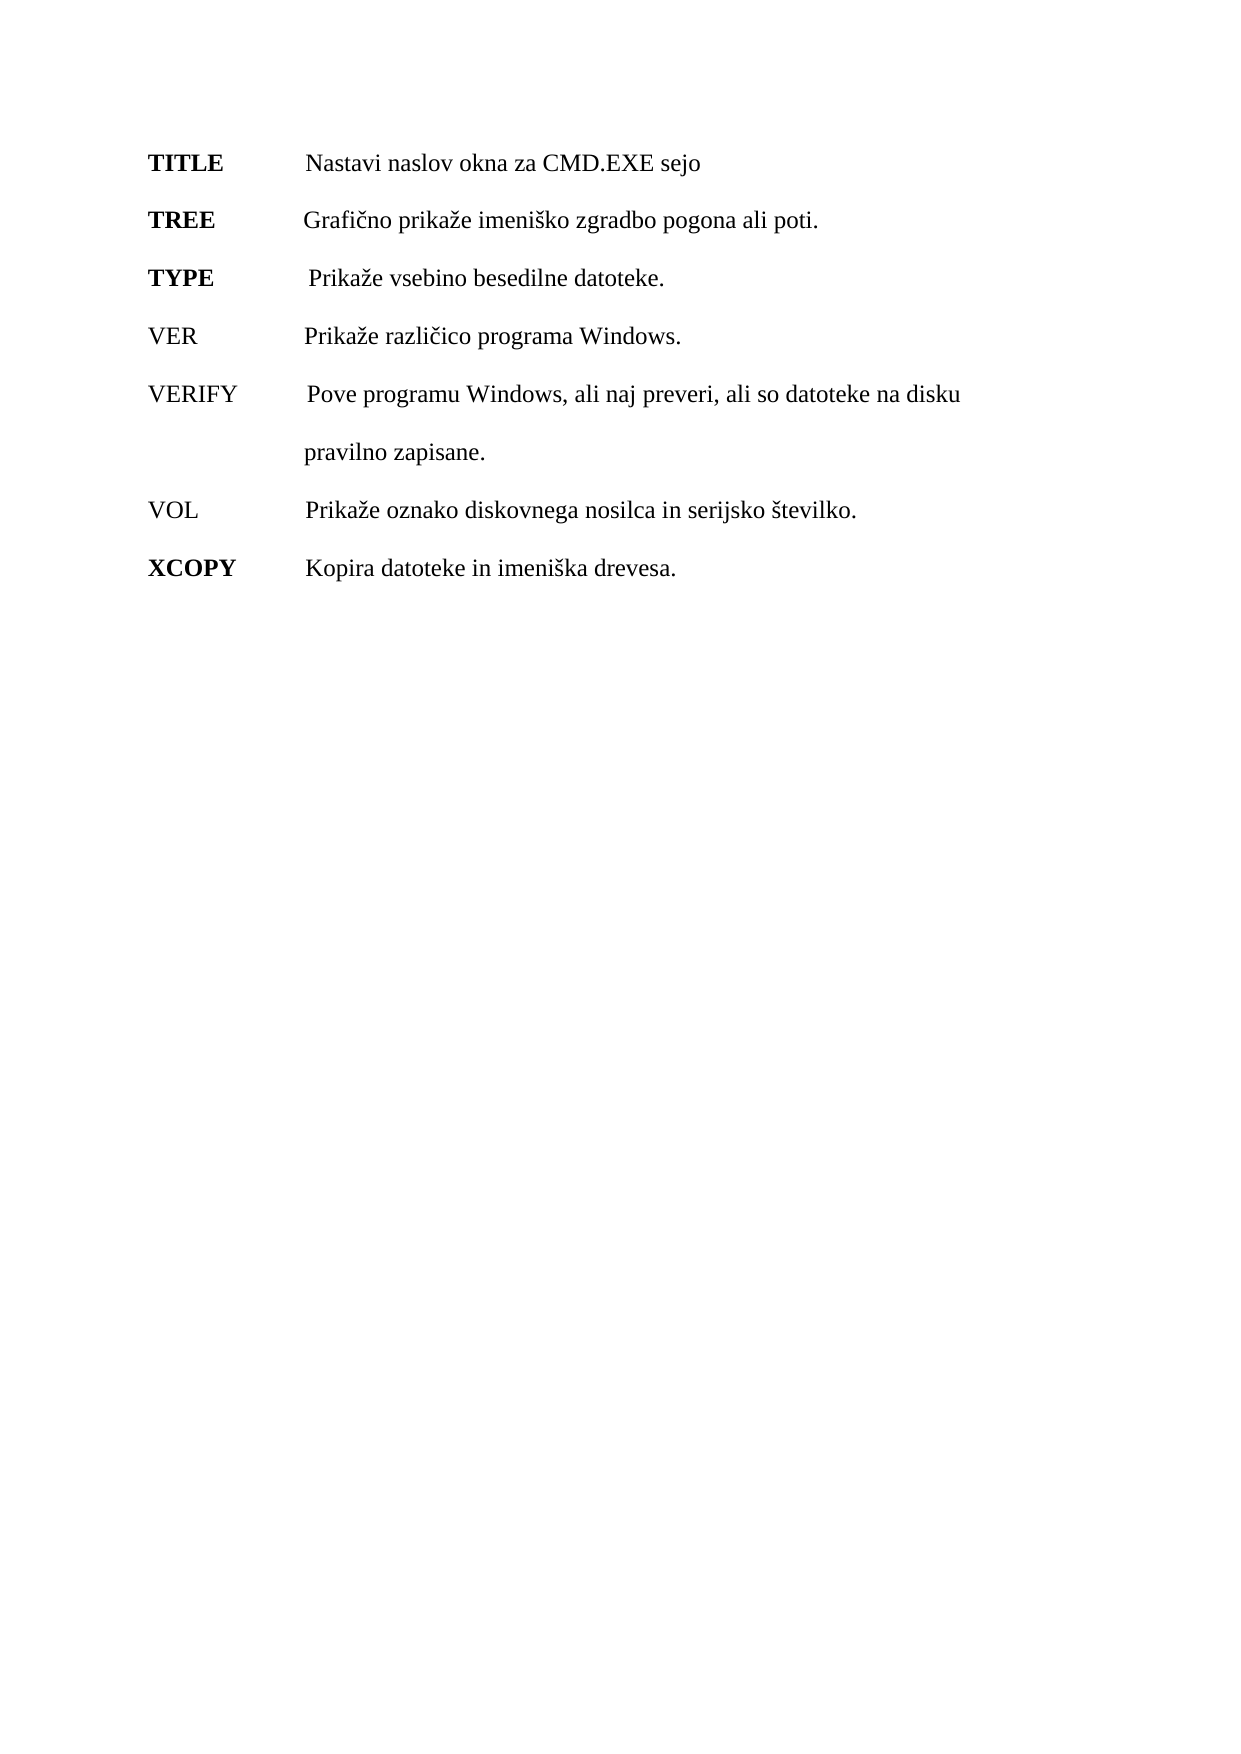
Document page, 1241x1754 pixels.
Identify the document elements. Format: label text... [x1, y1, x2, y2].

text VOL Prikaže oznako diskovnega nosilca in serijsko številko. [148, 495, 1093, 524]
text pravilno zapisane. [148, 437, 1093, 466]
text TITLE Nastavi naslov okna za CMD.EXE sejo [148, 148, 1093, 176]
text VER Prikaže različico programa Windows. [148, 321, 1093, 350]
text TYPE Prikaže vsebino besedilne datoteke. [148, 263, 1093, 292]
text VERIFY Pove programu Windows, ali naj preveri, ali so datoteke na disku [148, 379, 1093, 408]
text XCOPY Kopira datoteke in imeniška drevesa. [148, 553, 1093, 582]
text TREE Grafično prikaže imeniško zgradbo pogona ali poti. [148, 206, 1093, 234]
